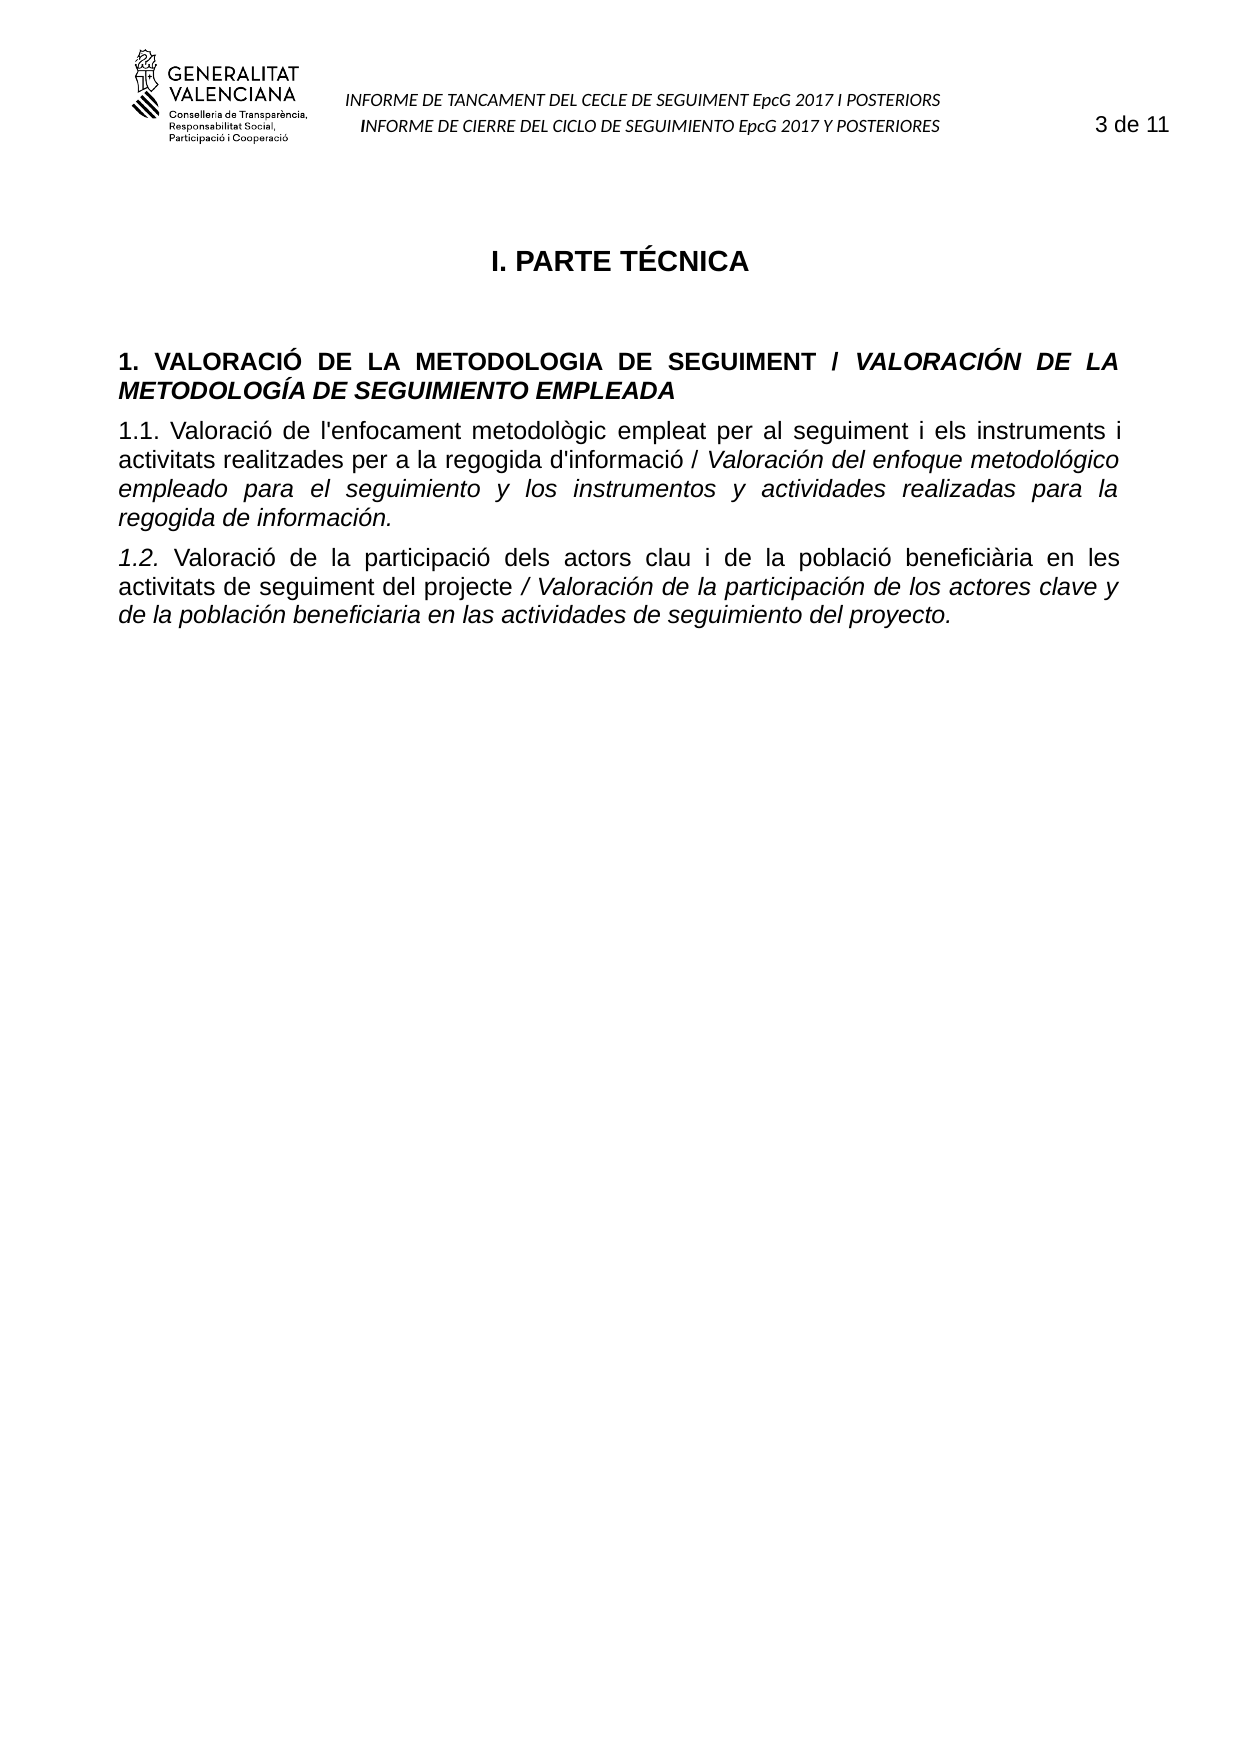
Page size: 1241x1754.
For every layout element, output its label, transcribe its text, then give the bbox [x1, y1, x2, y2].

text I. PARTE TÉCNICA [118, 244, 1122, 278]
picture [120, 42, 315, 152]
text 1.2. Valoració de la participació dels actors clau i de la població beneficiària en les activitats de seguiment del projecte / Valoración de la participación de los actores clave y de la población beneficiaria en las actividades de seguimiento del proyecto. [118, 543, 1122, 629]
text 1. VALORACIÓ DE LA METODOLOGIA DE SEGUIMENT / VALORACIÓN DE LA METODOLOGÍA DE SEGUIMIENTO EMPLEADA [118, 347, 1122, 404]
text 1.1. Valoració de l'enfocament metodològic empleat per al seguiment i els instruments i activitats realitzades per a la regogida d'informació / Valoración del enfoque metodológico empleado para el seguimiento y los instrumentos y actividades realizadas para la regogida de información. [118, 416, 1122, 531]
